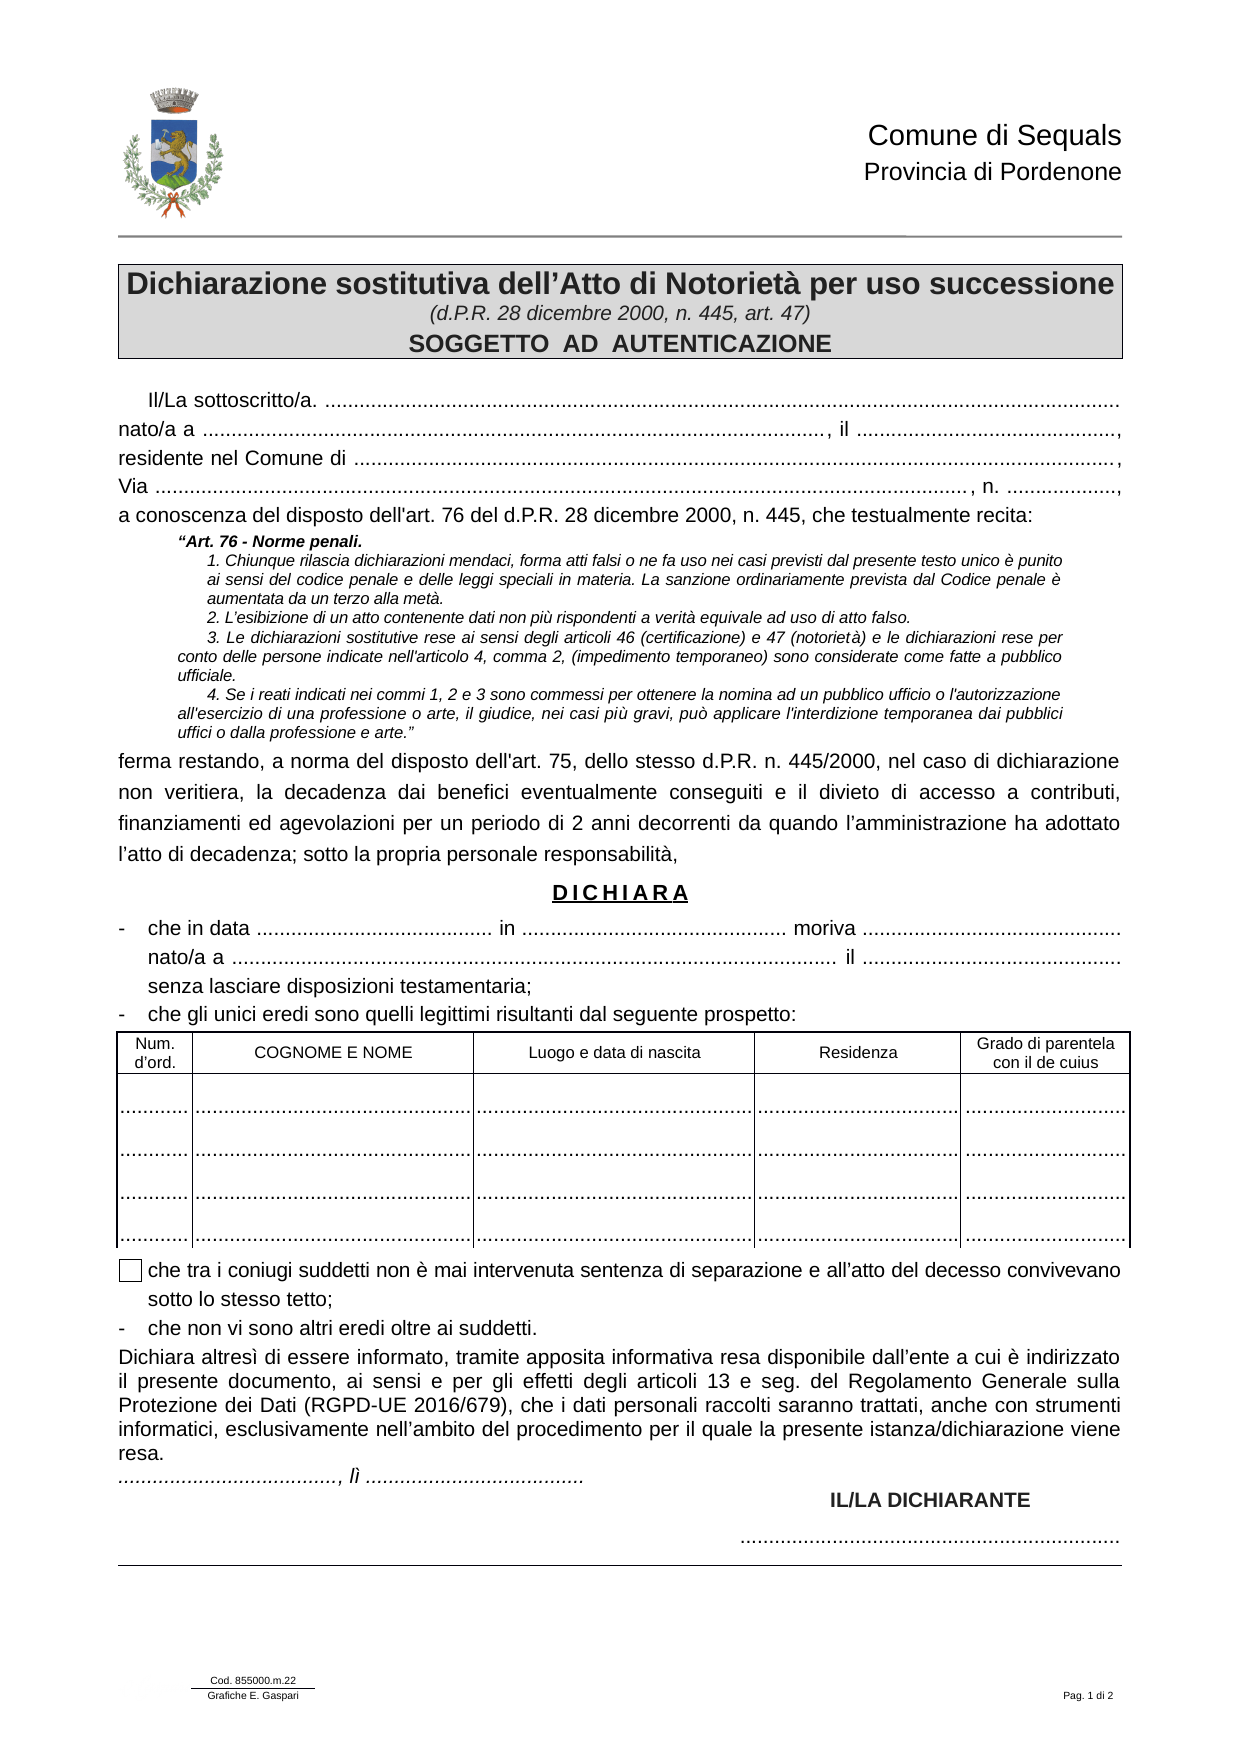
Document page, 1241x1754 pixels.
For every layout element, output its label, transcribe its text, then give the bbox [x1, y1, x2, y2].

table_header Luogo e data di nascita [474, 1033, 754, 1072]
table_cell ................................... ................................... ................................... ................................... [755, 1074, 960, 1248]
text - che gli unici eredi sono quelli legittimi risultanti dal seguente prospetto: [118, 1002, 1122, 1026]
table_header COGNOME E NOME [193, 1033, 473, 1072]
text ferma restando, a norma del disposto dell'art. 75, dello stesso d.P.R. n. 445/2000, nel caso di dichiarazione non veritiera, la decadenza dai benefici eventualmente conseguiti e il divieto di accesso a contributi, finanziamenti ed agevolazioni per un periodo di 2 anni decorrenti da quando l’amministrazione ha adottato l’atto di decadenza; sotto la propria personale responsabilità, [118, 749, 1122, 866]
text 3. Le dichiarazioni sostitutive rese ai sensi degli articoli 46 (certificazione) e 47 (notorietà) e le dichiarazioni rese per conto delle persone indicate nell'articolo 4, comma 2, (impedimento temporaneo) sono considerate come fatte a pubblico ufficiale. [177, 627, 1063, 685]
table_header Grado di parentela con il de cuius [961, 1033, 1129, 1072]
text 1. Chiunque rilascia dichiarazioni mendaci, forma atti falsi o ne fa uso nei casi previsti dal presente testo unico è punito ai sensi del codice penale e delle leggi speciali in materia. La sanzione ordinariamente prevista dal Codice penale è aumentata da un terzo alla metà. [207, 551, 1063, 608]
table_header Num. d’ord. [118, 1033, 192, 1072]
table_cell ............ ............ ............ ............ [118, 1074, 192, 1248]
text 2. L’esibizione di un atto contenente dati non più rispondenti a verità equivale ad uso di atto falso. [207, 608, 1063, 627]
text Provincia di Pordenone [224, 157, 1122, 185]
text IL/LA DICHIARANTE [738, 1488, 1122, 1512]
text .................................................................. [738, 1524, 1122, 1548]
text Comune di Sequals [224, 118, 1122, 152]
text “Art. 76 - Norme penali. [177, 532, 1063, 551]
table_header Residenza [755, 1033, 960, 1072]
text - che in data ......................................... in .............................................. moriva ............................................. nato/a a ......................................................................................................... il ............................................. senza lasciare disposizioni testamentaria; [118, 916, 1122, 997]
text Dichiara altresì di essere informato, tramite apposita informativa resa disponibile dall’ente a cui è indirizzato il presente documento, ai sensi e per gli effetti degli articoli 13 e seg. del Regolamento Generale sulla Protezione dei Dati (RGPD-UE 2016/679), che i dati personali raccolti saranno trattati, anche con strumenti informatici, esclusivamente nell’ambito del procedimento per il quale la presente istanza/dichiarazione viene resa. [118, 1344, 1122, 1464]
text 4. Se i reati indicati nei commi 1, 2 e 3 sono commessi per ottenere la nomina ad un pubblico ufficio o l'autorizzazione all'esercizio di una professione o arte, il giudice, nei casi più gravi, può applicare l'interdizione temporanea dai pubblici uffici o dalla professione e arte.” [177, 685, 1063, 742]
text ......................................, lì ...................................... [118, 1464, 1122, 1488]
text che tra i coniugi suddetti non è mai intervenuta sentenza di separazione e all’atto del decesso convivevano sotto lo stesso tetto; [118, 1258, 1122, 1311]
table_cell ................................................ ................................................ ................................................ ................................................ [474, 1074, 754, 1248]
picture [122, 87, 224, 219]
table_cell ............................ ............................ ............................ ............................ [961, 1074, 1129, 1248]
table_header Dichiarazione sostitutiva dell’Atto di Notorietà per uso successione (d.P.R. 28 dicembre 2000, n. 445, art. 47) SOGGETTO AD AUTENTICAZIONE [119, 265, 1122, 358]
text Il/La sottoscritto/a. .......................................................................................................................................... nato/a a ............................................................................................................, il ............................................., residente nel Comune di ...................................................................................................................................., Via ............................................................................................................................................., n. ..................., a conoscenza del disposto dell'art. 76 del d.P.R. 28 dicembre 2000, n. 445, che testualmente recita: [118, 388, 1122, 527]
text - che non vi sono altri eredi oltre ai suddetti. [118, 1316, 1122, 1340]
table_cell ................................................ ................................................ ................................................ ................................................ [193, 1074, 473, 1248]
text DICHIARA [118, 879, 1122, 905]
